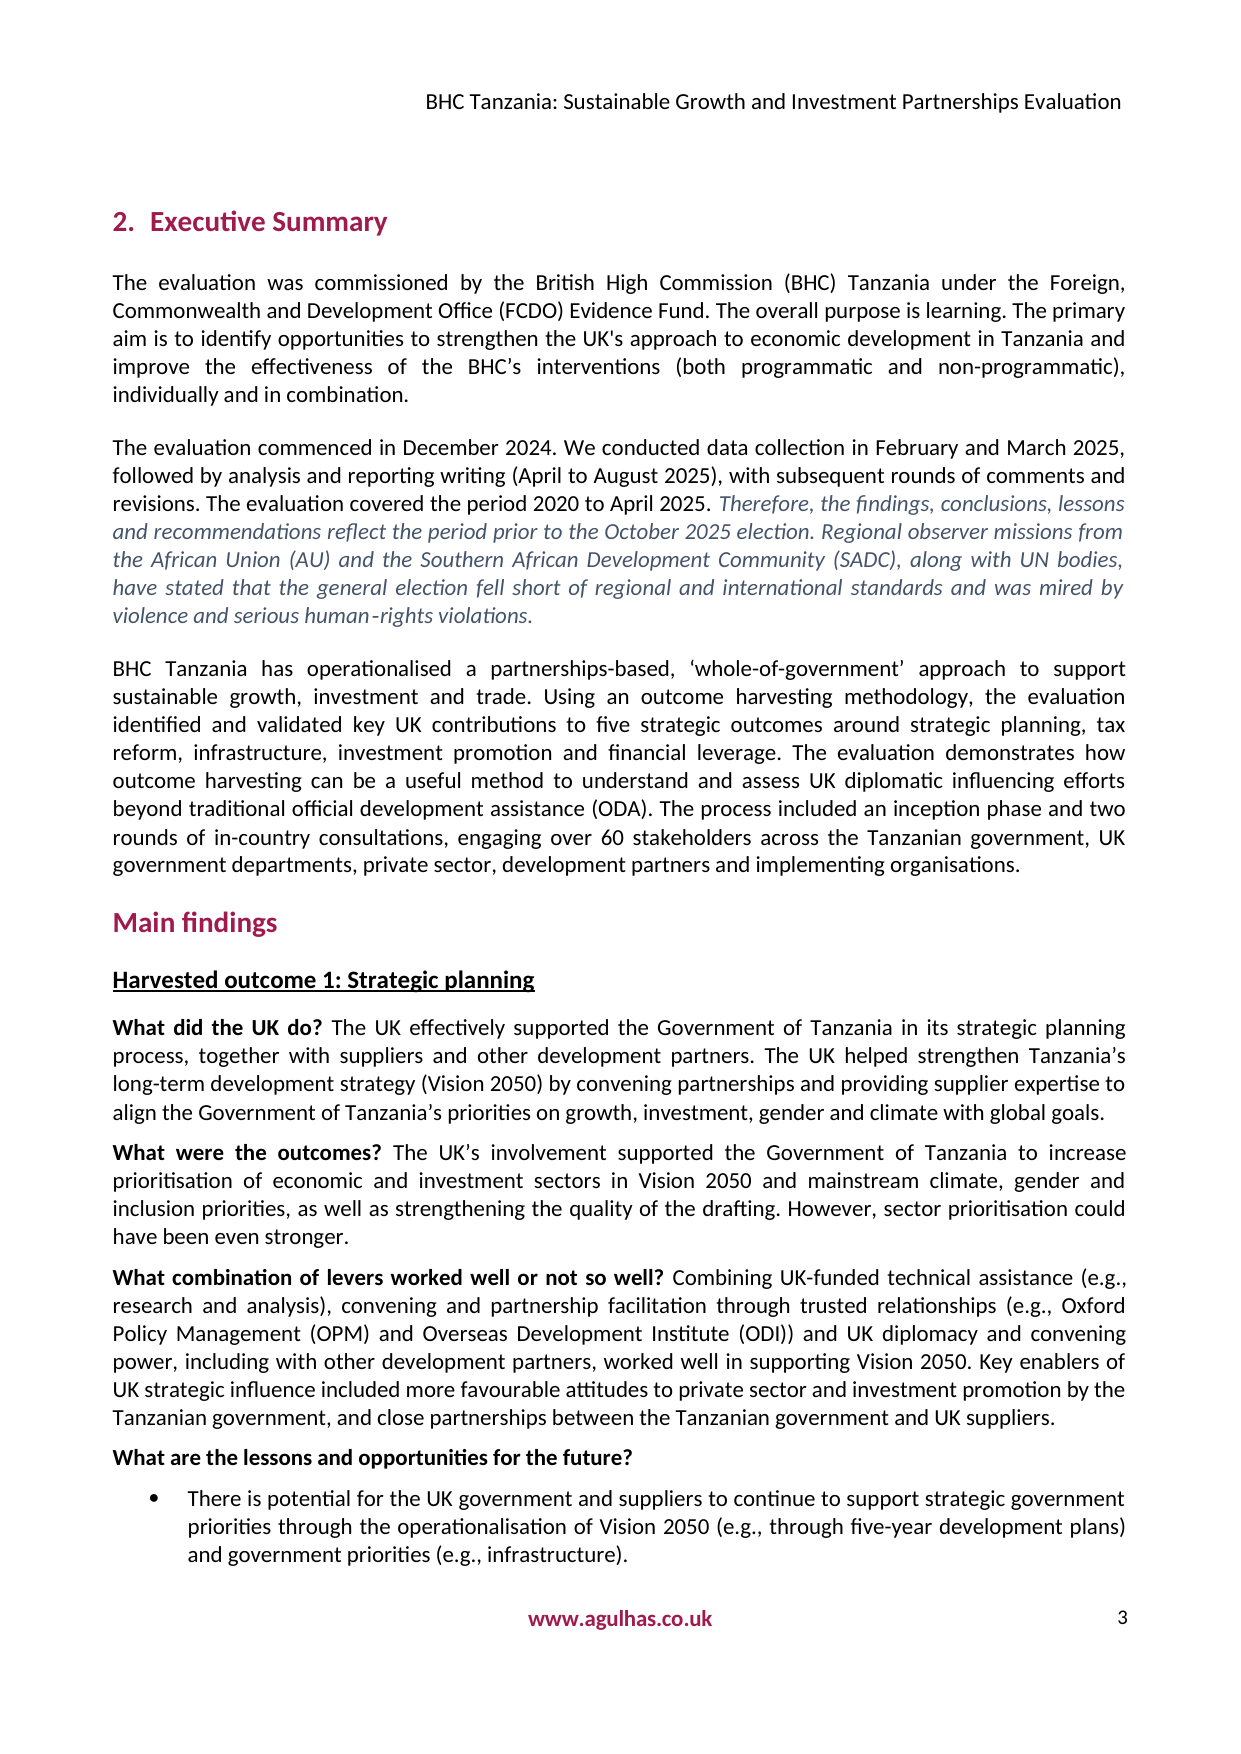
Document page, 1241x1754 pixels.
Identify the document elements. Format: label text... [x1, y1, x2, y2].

text The evaluation commenced in December 2024. We conducted data collection in February and March 2025, followed by analysis and reporting writing (April to August 2025), with subsequent rounds of comments and revisions. The evaluation covered the period 2020 to April 2025. Therefore, the findings, conclusions, lessons and recommendations reflect the period prior to the October 2025 election. Regional observer missions from the African Union (AU) and the Southern African Development Community (SADC), along with UN bodies, have stated that the general election fell short of regional and international standards and was mired by violence and serious human‑rights violations. [112, 433, 1128, 629]
text What did the UK do? The UK effectively supported the Government of Tanzania in its strategic planning process, together with suppliers and other development partners. The UK helped strengthen Tanzania’s long-term development strategy (Vision 2050) by convening partnerships and providing supplier expertise to align the Government of Tanzania’s priorities on growth, investment, gender and climate with global goals. [112, 1013, 1128, 1126]
list There is potential for the UK government and suppliers to continue to support strategic government priorities through the operationalisation of Vision 2050 (e.g., through five-year development plans) and government priorities (e.g., infrastructure). [150, 1484, 1128, 1568]
subtitle Executive Summary [112, 203, 1128, 239]
text Harvested outcome 1: Strategic planning [112, 964, 1128, 995]
text What are the lessons and opportunities for the future? [112, 1443, 1128, 1471]
text BHC Tanzania has operationalised a partnerships-based, ‘whole-of-government’ approach to support sustainable growth, investment and trade. Using an outcome harvesting methodology, the evaluation identified and validated key UK contributions to five strategic outcomes around strategic planning, tax reform, infrastructure, investment promotion and financial leverage. The evaluation demonstrates how outcome harvesting can be a useful method to understand and assess UK diplomatic influencing efforts beyond traditional official development assistance (ODA). The process included an inception phase and two rounds of in-country consultations, engaging over 60 stakeholders across the Tanzanian government, UK government departments, private sector, development partners and implementing organisations. [112, 654, 1128, 879]
text Main findings [112, 904, 1128, 939]
text What combination of levers worked well or not so well? Combining UK-funded technical assistance (e.g., research and analysis), convening and partnership facilitation through trusted relationships (e.g., Oxford Policy Management (OPM) and Overseas Development Institute (ODI)) and UK diplomacy and convening power, including with other development partners, worked well in supporting Vision 2050. Key enablers of UK strategic influence included more favourable attitudes to private sector and investment promotion by the Tanzanian government, and close partnerships between the Tanzanian government and UK suppliers. [112, 1263, 1128, 1431]
text What were the outcomes? The UK’s involvement supported the Government of Tanzania to increase prioritisation of economic and investment sectors in Vision 2050 and mainstream climate, gender and inclusion priorities, as well as strengthening the quality of the drafting. However, sector prioritisation could have been even stronger. [112, 1138, 1128, 1250]
text The evaluation was commissioned by the British High Commission (BHC) Tanzania under the Foreign, Commonwealth and Development Office (FCDO) Evidence Fund. The overall purpose is learning. The primary aim is to identify opportunities to strengthen the UK's approach to economic development in Tanzania and improve the effectiveness of the BHC’s interventions (both programmatic and non-programmatic), individually and in combination. [112, 268, 1128, 408]
